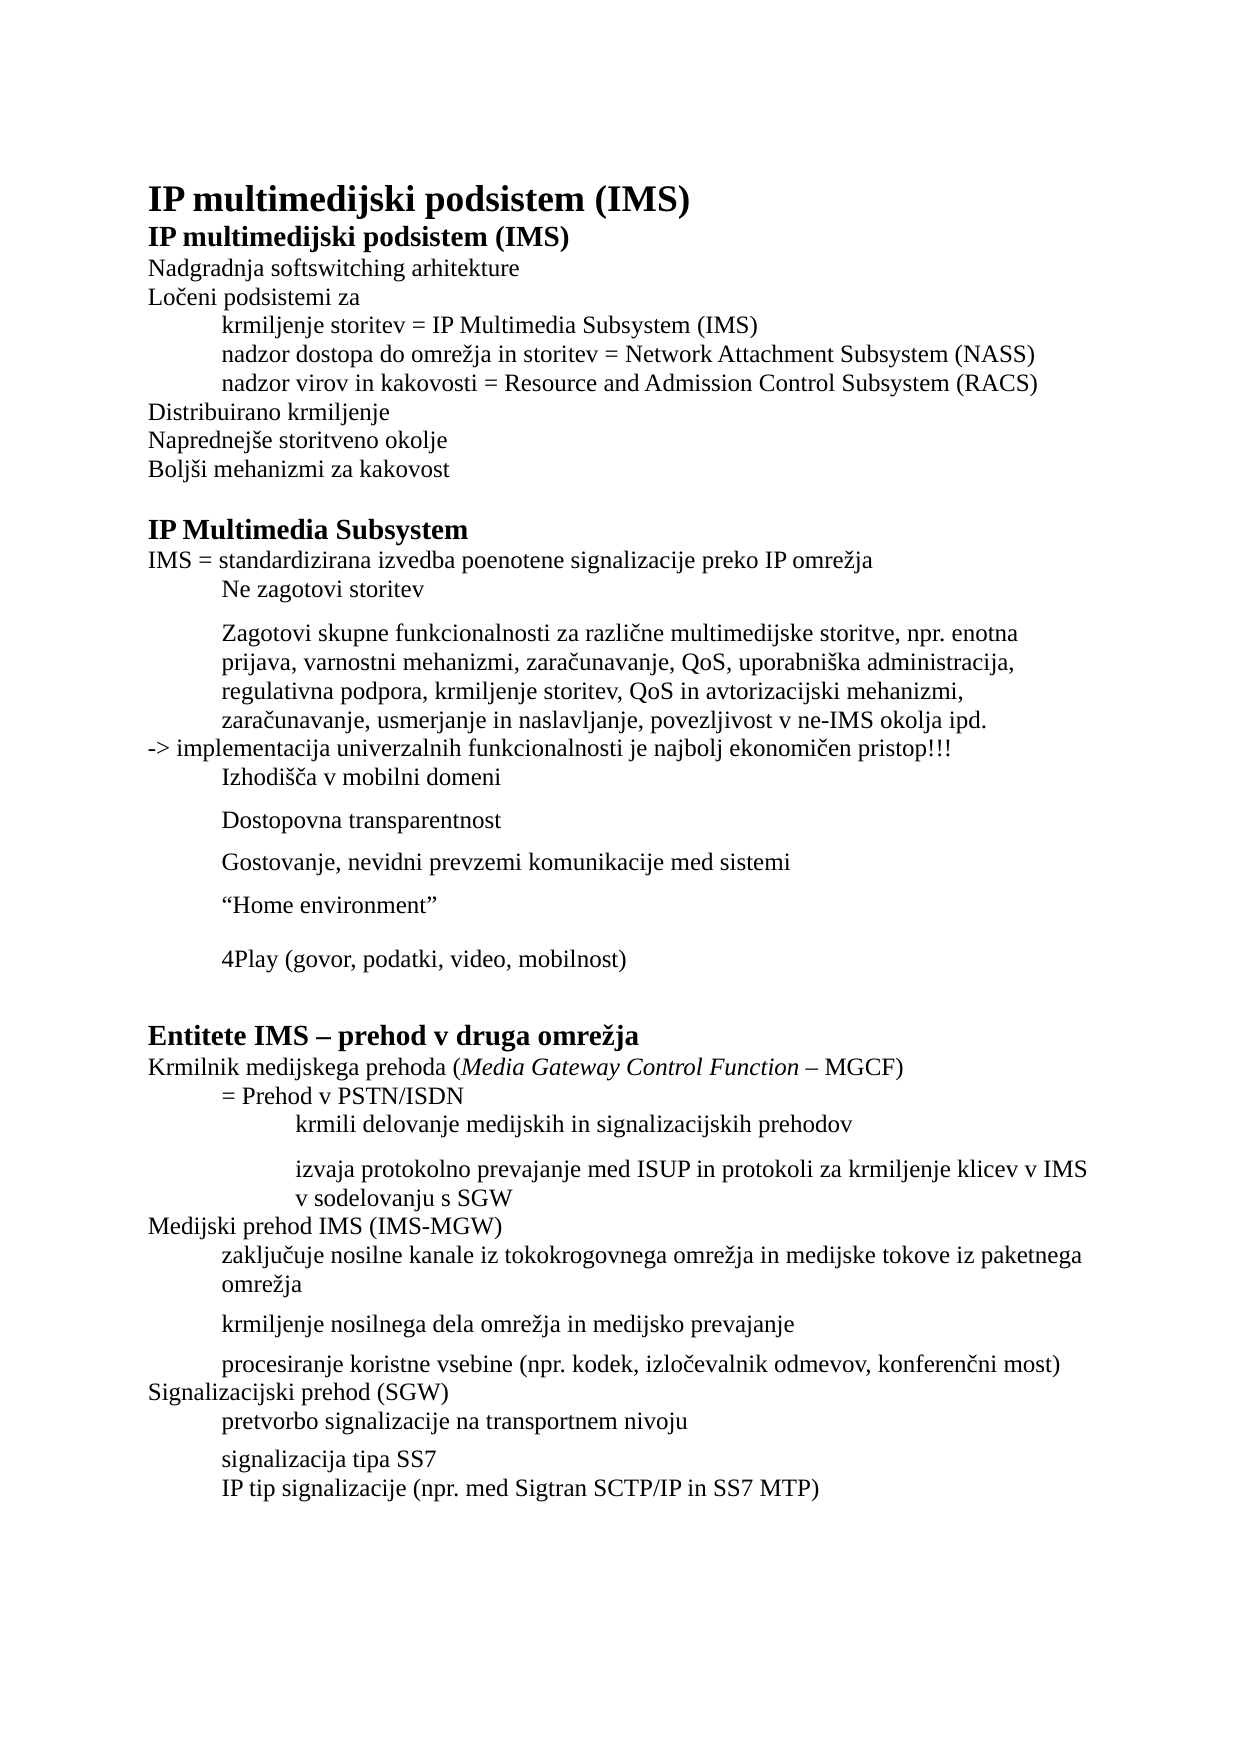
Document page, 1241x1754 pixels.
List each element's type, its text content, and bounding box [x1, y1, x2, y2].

text Naprednejše storitveno okolje [148, 426, 1093, 454]
text krmili delovanje medijskih in signalizacijskih prehodov [221, 1109, 1093, 1138]
text 4Play (govor, podatki, video, mobilnost) [148, 932, 1093, 975]
text -> implementacija univerzalnih funkcionalnosti je najbolj ekonomičen pristop!!! [148, 733, 1093, 762]
text Boljši mehanizmi za kakovost [148, 454, 1093, 483]
text Ločeni podsistemi za [148, 282, 1093, 311]
text krmiljenje storitev = IP Multimedia Subsystem (IMS) [148, 311, 1093, 339]
text krmiljenje nosilnega dela omrežja in medijsko prevajanje [148, 1309, 1093, 1337]
text = Prehod v PSTN/ISDN [148, 1081, 1093, 1109]
text Izhodišča v mobilni domeni [148, 762, 1093, 791]
text Entitete IMS – prehod v druga omrežja [148, 1018, 1093, 1052]
text Dostopovna transparentnost [148, 805, 1093, 833]
text izvaja protokolno prevajanje med ISUP in protokoli za krmiljenje klicev v IMS v sodelovanju s SGW [295, 1154, 1093, 1211]
text Nadgradnja softswitching arhitekture [148, 253, 1093, 282]
text zaključuje nosilne kanale iz tokokrogovnega omrežja in medijske tokove iz paketnega omrežja [221, 1240, 1093, 1298]
text Medijski prehod IMS (IMS-MGW) [148, 1211, 1093, 1240]
text IP multimedijski podsistem (IMS) [148, 219, 1093, 253]
text pretvorbo signalizacije na transportnem nivoju [148, 1406, 1093, 1435]
text procesiranje koristne vsebine (npr. kodek, izločevalnik odmevov, konferenčni most) [148, 1349, 1093, 1377]
text Signalizacijski prehod (SGW) [148, 1377, 1093, 1406]
text nadzor virov in kakovosti = Resource and Admission Control Subsystem (RACS) [148, 368, 1093, 397]
text Gostovanje, nevidni prevzemi komunikacije med sistemi [148, 847, 1093, 876]
text Krmilnik medijskega prehoda (Media Gateway Control Function – MGCF) [148, 1052, 1093, 1081]
text IP tip signalizacije (npr. med Sigtran SCTP/IP in SS7 MTP) [148, 1473, 1093, 1502]
text nadzor dostopa do omrežja in storitev = Network Attachment Subsystem (NASS) [148, 339, 1093, 368]
text Ne zagotovi storitev [148, 574, 1093, 603]
text Zagotovi skupne funkcionalnosti za različne multimedijske storitve, npr. enotna prijava, varnostni mehanizmi, zaračunavanje, QoS, uporabniška administracija, regulativna podpora, krmiljenje storitev, QoS in avtorizacijski mehanizmi, zaračunavanje, usmerjanje in naslavljanje, povezljivost v ne-IMS okolja ipd. [221, 618, 1093, 733]
text IP multimedijski podsistem (IMS) [148, 176, 1093, 219]
text IMS = standardizirana izvedba poenotene signalizacije preko IP omrežja [148, 545, 1093, 574]
text “Home environment” [148, 890, 1093, 918]
text signalizacija tipa SS7 [148, 1444, 1093, 1473]
text Distribuirano krmiljenje [148, 397, 1093, 426]
text IP Multimedia Subsystem [148, 512, 1093, 545]
